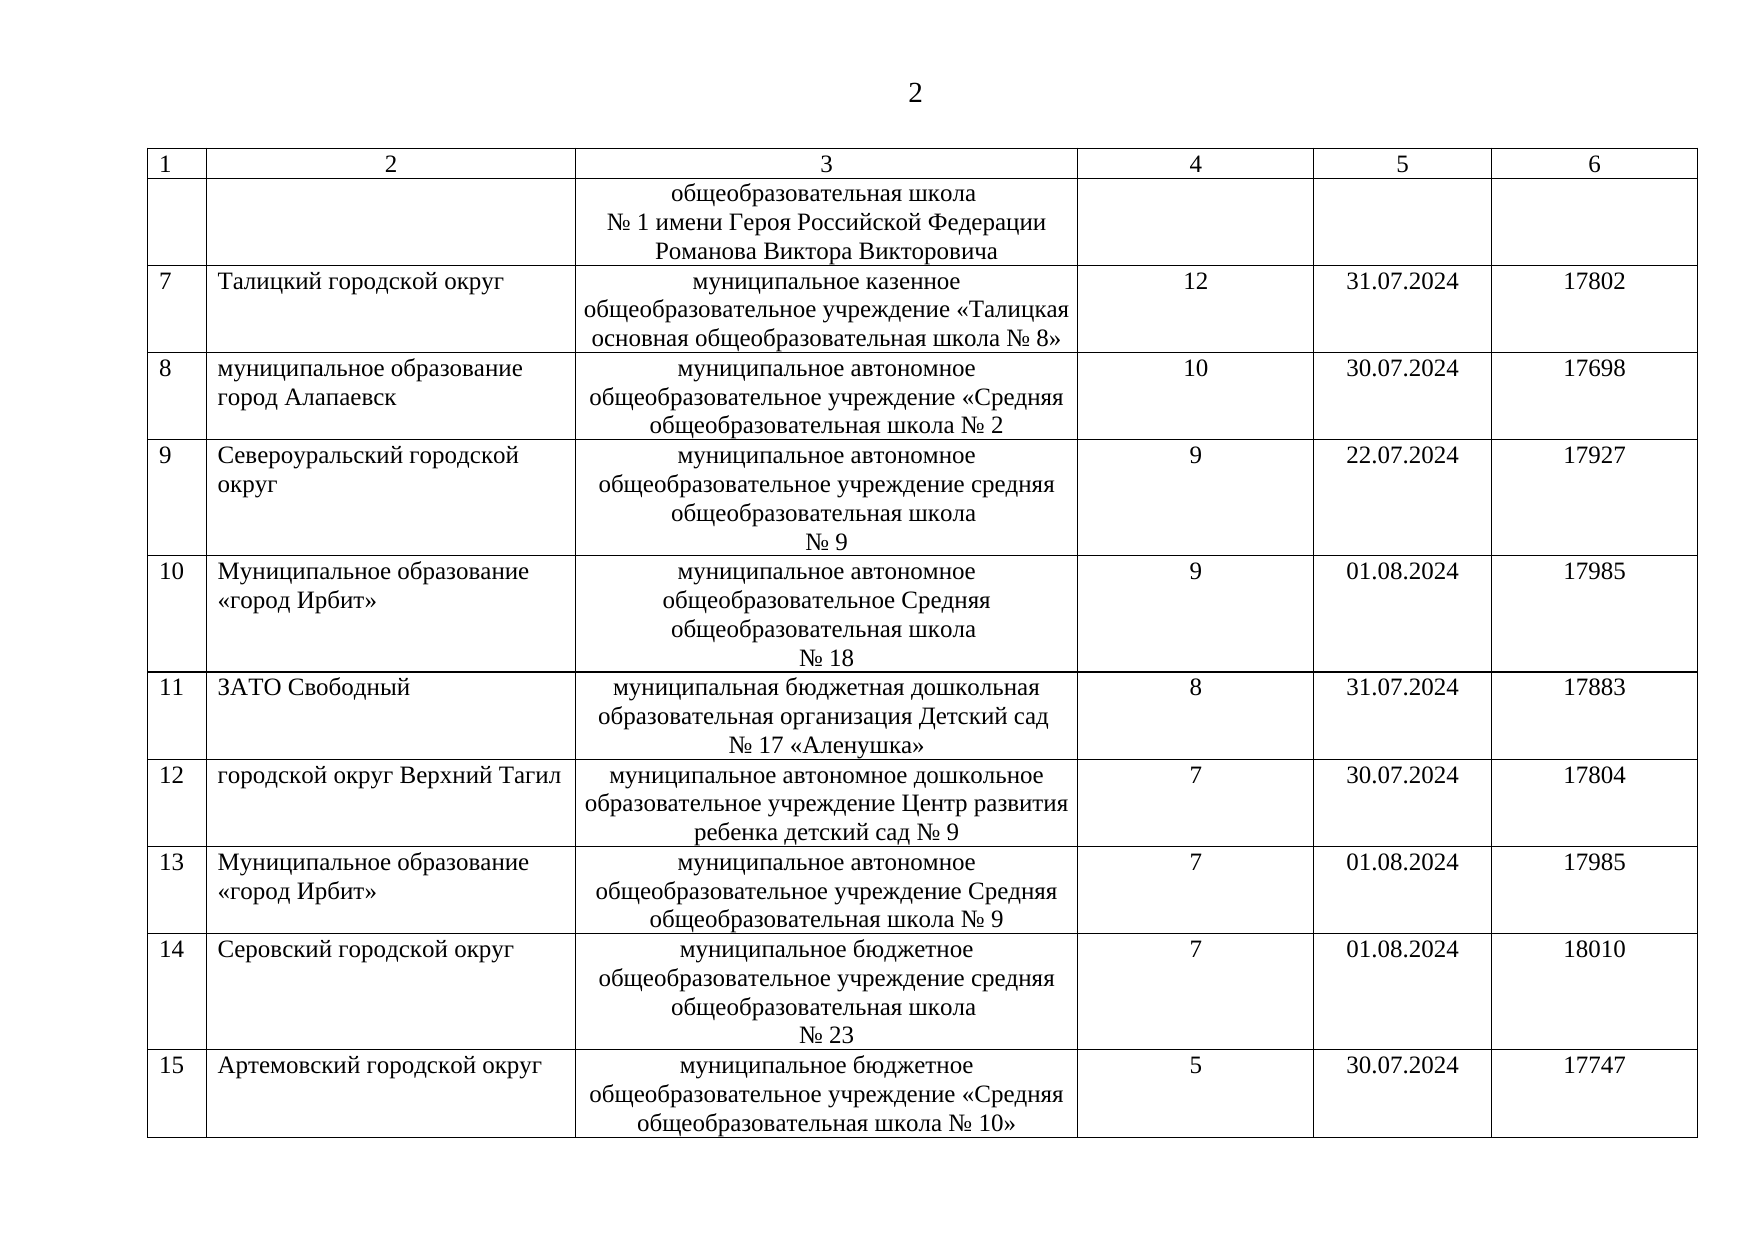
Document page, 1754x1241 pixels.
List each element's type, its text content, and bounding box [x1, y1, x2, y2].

table_cell 8 [148, 353, 206, 439]
table_cell городской округ Верхний Тагил [207, 760, 575, 846]
table_cell общеобразовательная школа № 1 имени Героя Российской Федерации Романова Виктора Викторовича [576, 179, 1077, 265]
table_cell муниципальное автономное дошкольное образовательное учреждение Центр развития ребенка детский сад № 9 [576, 760, 1077, 846]
table_cell 17927 [1492, 440, 1697, 555]
table_cell [1078, 179, 1313, 265]
table_cell 30.07.2024 [1314, 1050, 1491, 1137]
table_cell муниципальное автономное общеобразовательное учреждение средняя общеобразовательная школа № 9 [576, 440, 1077, 555]
table_cell 01.08.2024 [1314, 847, 1491, 933]
table_cell муниципальное бюджетное общеобразовательное учреждение «Средняя общеобразовательная школа № 10» [576, 1050, 1077, 1137]
table_cell 30.07.2024 [1314, 353, 1491, 439]
table_cell 10 [148, 556, 206, 671]
table_cell 17804 [1492, 760, 1697, 846]
table_cell 9 [1078, 440, 1313, 555]
table_header 6 [1492, 149, 1697, 177]
table_cell 17698 [1492, 353, 1697, 439]
table_header 4 [1078, 149, 1313, 177]
table_cell 7 [1078, 847, 1313, 933]
table_cell 22.07.2024 [1314, 440, 1491, 555]
table_cell муниципальное казенное общеобразовательное учреждение «Талицкая основная общеобразовательная школа № 8» [576, 266, 1077, 352]
table_cell 9 [148, 440, 206, 555]
table_cell 17883 [1492, 673, 1697, 759]
table_cell 17802 [1492, 266, 1697, 352]
table_header 2 [207, 149, 575, 177]
table_cell 9 [1078, 556, 1313, 671]
table_header 1 [148, 149, 206, 177]
table_cell Талицкий городской округ [207, 266, 575, 352]
table_cell 12 [1078, 266, 1313, 352]
table_cell 30.07.2024 [1314, 760, 1491, 846]
table_cell ЗАТО Свободный [207, 673, 575, 759]
table_cell муниципальное образование город Алапаевск [207, 353, 575, 439]
table_cell 17985 [1492, 847, 1697, 933]
table_cell 31.07.2024 [1314, 673, 1491, 759]
table_cell муниципальное автономное общеобразовательное учреждение «Средняя общеобразовательная школа № 2 [576, 353, 1077, 439]
table_header 3 [576, 149, 1077, 177]
table_cell 17985 [1492, 556, 1697, 671]
table_cell 14 [148, 934, 206, 1049]
table_cell 01.08.2024 [1314, 556, 1491, 671]
table_cell 13 [148, 847, 206, 933]
table_cell 7 [148, 266, 206, 352]
table_cell Серовский городской округ [207, 934, 575, 1049]
table_header 5 [1314, 149, 1491, 177]
table_cell Артемовский городской округ [207, 1050, 575, 1137]
table_cell 10 [1078, 353, 1313, 439]
table_cell 01.08.2024 [1314, 934, 1491, 1049]
table_cell 11 [148, 673, 206, 759]
table_cell 7 [1078, 760, 1313, 846]
table_cell [1314, 179, 1491, 265]
table_cell 5 [1078, 1050, 1313, 1137]
table_cell [148, 179, 206, 265]
table_cell муниципальное автономное общеобразовательное Средняя общеобразовательная школа № 18 [576, 556, 1077, 671]
table_cell Муниципальное образование «город Ирбит» [207, 847, 575, 933]
table_cell муниципальное бюджетное общеобразовательное учреждение средняя общеобразовательная школа № 23 [576, 934, 1077, 1049]
table_cell муниципальное автономное общеобразовательное учреждение Средняя общеобразовательная школа № 9 [576, 847, 1077, 933]
table_cell 31.07.2024 [1314, 266, 1491, 352]
table_cell Муниципальное образование «город Ирбит» [207, 556, 575, 671]
table_cell Североуральский городской округ [207, 440, 575, 555]
table_cell 12 [148, 760, 206, 846]
table_cell 7 [1078, 934, 1313, 1049]
table_cell 15 [148, 1050, 206, 1137]
table_cell [207, 179, 575, 265]
table_cell 17747 [1492, 1050, 1697, 1137]
table_cell муниципальная бюджетная дошкольная образовательная организация Детский сад № 17 «Аленушка» [576, 673, 1077, 759]
table_cell 18010 [1492, 934, 1697, 1049]
table_cell [1492, 179, 1697, 265]
table_cell 8 [1078, 673, 1313, 759]
